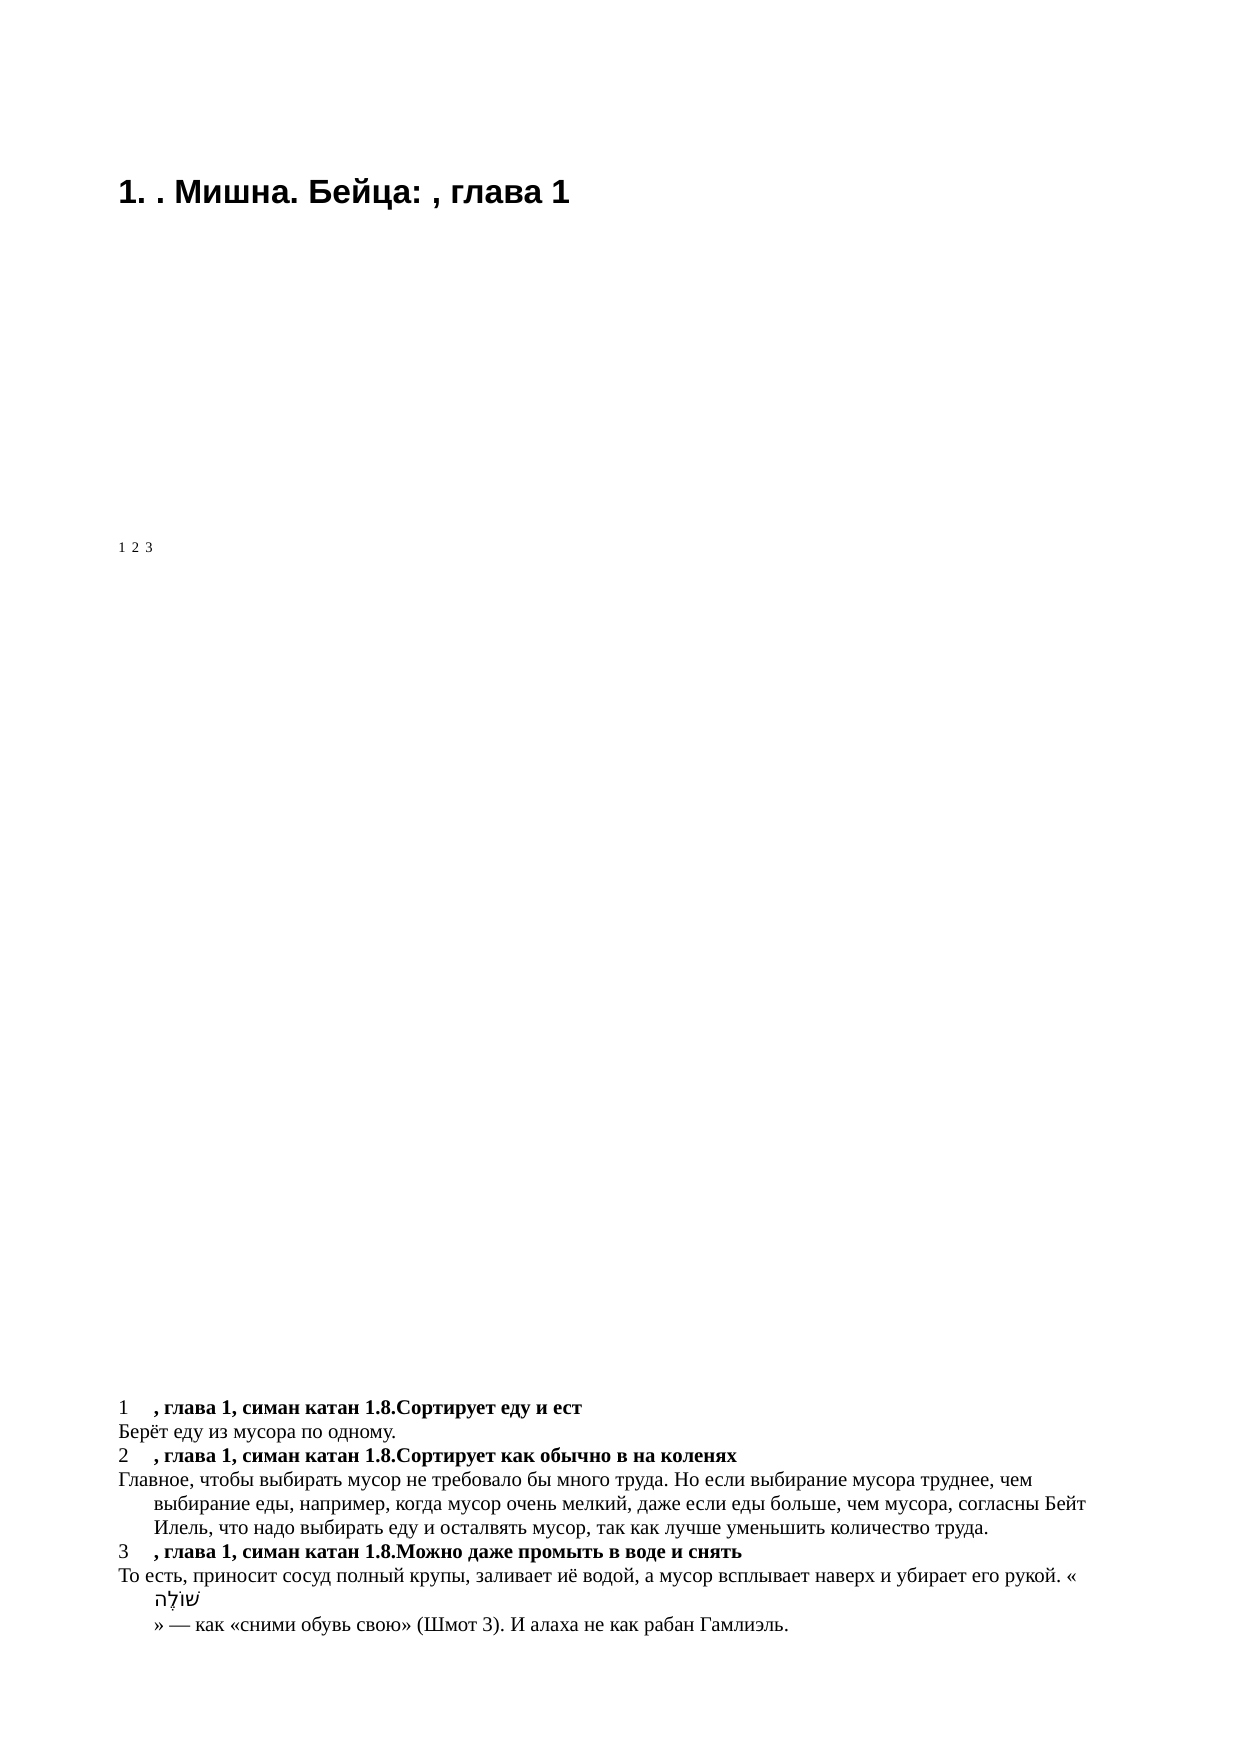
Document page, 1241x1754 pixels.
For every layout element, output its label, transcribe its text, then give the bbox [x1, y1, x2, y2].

text Берёт еду из мусора по одному. [118, 1357, 1122, 1386]
text , глава 1, симан катан 1.8.Сортирует как обычно в на коленях [118, 1386, 1122, 1410]
text , глава 1, симан катан 1.8.Можно даже промыть в воде и снять [118, 1525, 1122, 1549]
text Главное, чтобы выбирать мусор не требовало бы много труда. Но если выбирание мусора труднее, чем выбирание еды, например, когда мусор очень мелкий, даже если еды больше, чем мусора, согласны Бейт Илель, что надо выбирать еду и осталвять мусор, так как лучше уменьшить количество труда. [118, 1410, 1122, 1525]
text , глава 1, симан катан 1.8.Сортирует еду и ест [118, 1333, 1122, 1357]
text То есть, приносит сосуд полный крупы, заливает иё водой, а мусор всплывает наверх и убирает его рукой. «שׁוֹלֶה » — как «сними обувь свою» (Шмот 3). И алаха не как рабан Гамлиэль. [118, 1549, 1122, 1636]
subtitle . Мишна. Бейца: , глава 1 [118, 147, 1122, 176]
